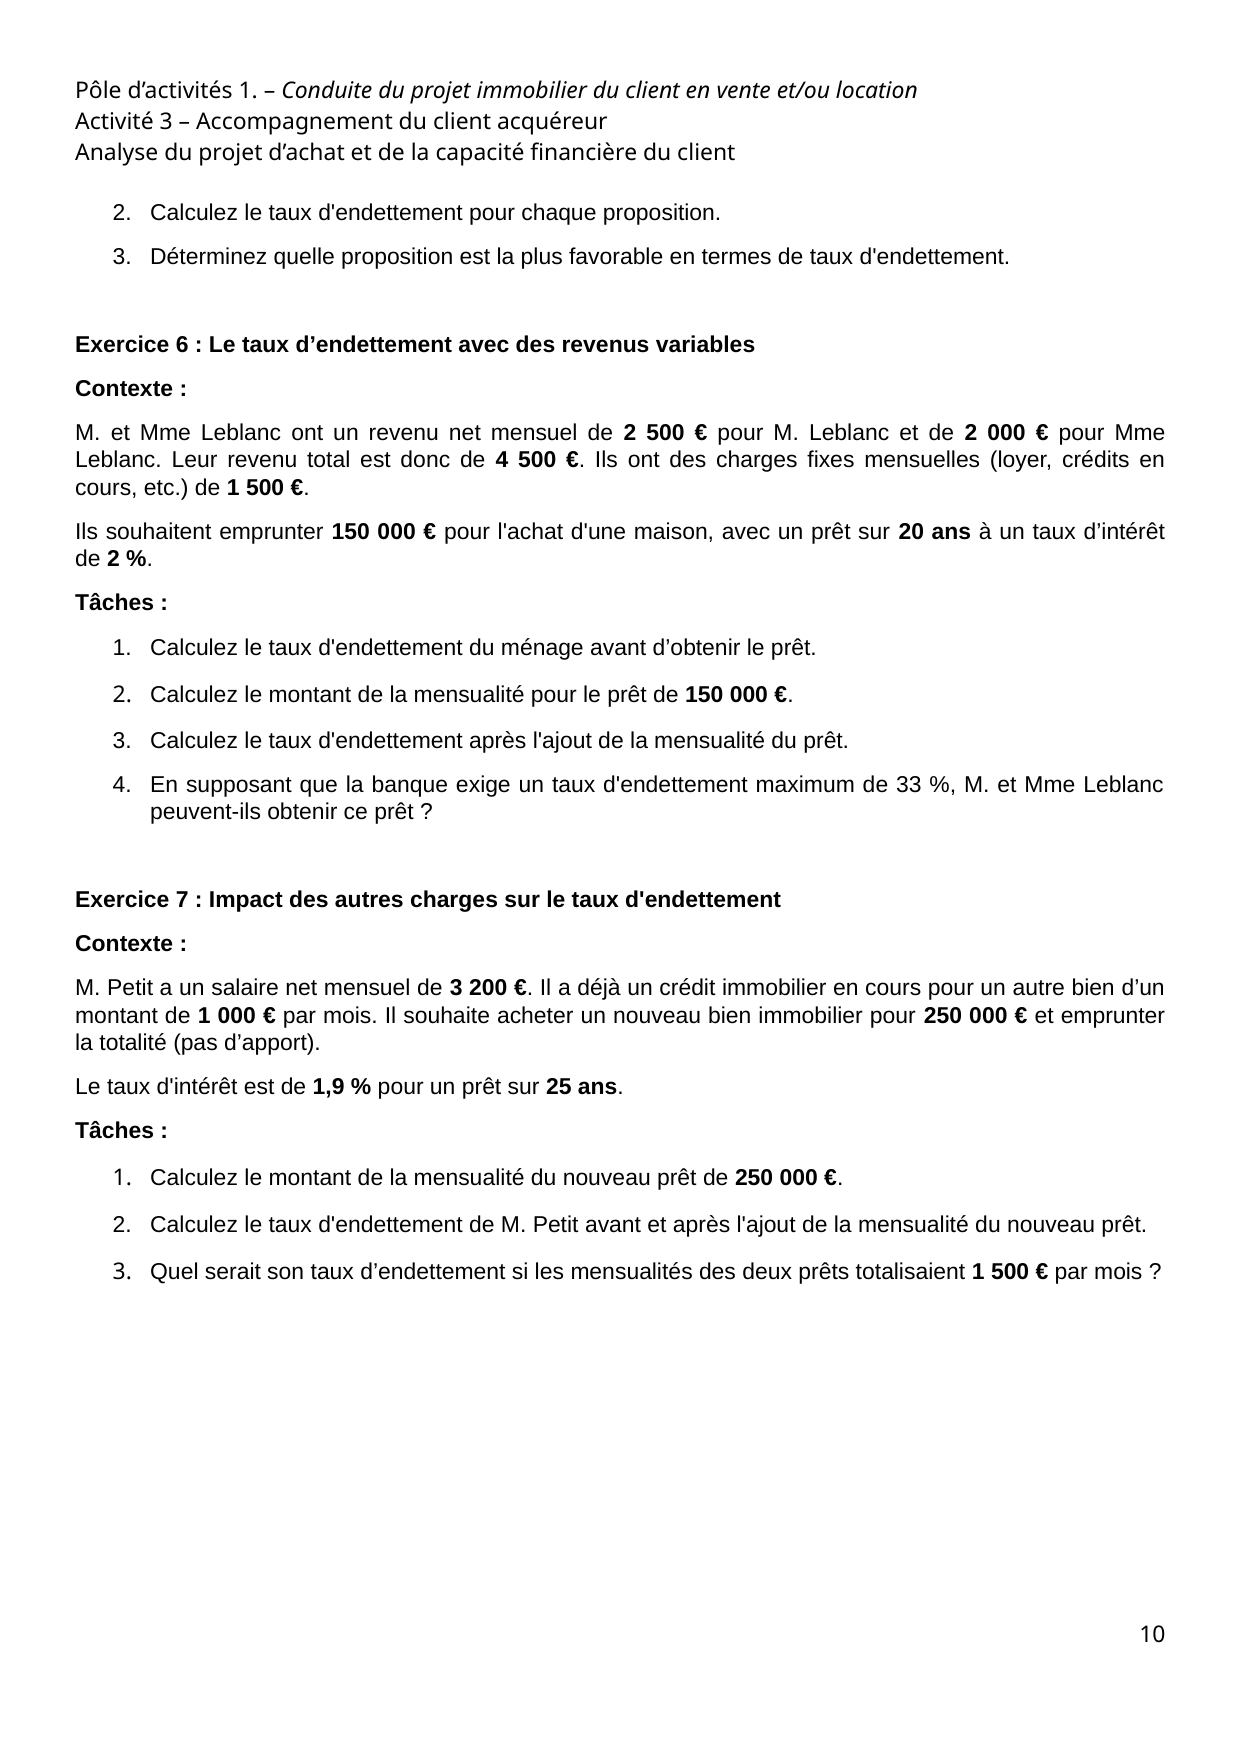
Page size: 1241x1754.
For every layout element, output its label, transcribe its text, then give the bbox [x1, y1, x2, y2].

text Ils souhaitent emprunter 150 000 € pour l'achat d'une maison, avec un prêt sur 20 ans à un taux d’intérêt de 2 %. [75, 518, 1165, 572]
list Calculez le montant de la mensualité pour le prêt de 150 000 €. [112, 677, 1165, 709]
list En supposant que la banque exige un taux d'endettement maximum de 33 %, M. et Mme Leblanc peuvent-ils obtenir ce prêt ? [112, 771, 1165, 824]
list Calculez le montant de la mensualité du nouveau prêt de 250 000 €. [112, 1161, 1165, 1193]
text Contexte : [75, 930, 1165, 957]
text Le taux d'intérêt est de 1,9 % pour un prêt sur 25 ans. [75, 1073, 1165, 1099]
list Quel serait son taux d’endettement si les mensualités des deux prêts totalisaient 1 500 € par mois ? [112, 1254, 1165, 1286]
list Calculez le taux d'endettement pour chaque proposition. [112, 199, 1165, 225]
list Calculez le taux d'endettement de M. Petit avant et après l'ajout de la mensualité du nouveau prêt. [112, 1211, 1165, 1237]
list Déterminez quelle proposition est la plus favorable en termes de taux d'endettement. [112, 243, 1165, 269]
list Calculez le taux d'endettement après l'ajout de la mensualité du prêt. [112, 727, 1165, 753]
text Contexte : [75, 375, 1165, 401]
text Exercice 6 : Le taux d’endettement avec des revenus variables [75, 331, 1165, 357]
text M. et Mme Leblanc ont un revenu net mensuel de 2 500 € pour M. Leblanc et de 2 000 € pour Mme Leblanc. Leur revenu total est donc de 4 500 €. Ils ont des charges fixes mensuelles (loyer, crédits en cours, etc.) de 1 500 €. [75, 419, 1165, 500]
text Tâches : [75, 589, 1165, 616]
list Calculez le taux d'endettement du ménage avant d’obtenir le prêt. [112, 633, 1165, 660]
text Exercice 7 : Impact des autres charges sur le taux d'endettement [75, 886, 1165, 913]
text M. Petit a un salaire net mensuel de 3 200 €. Il a déjà un crédit immobilier en cours pour un autre bien d’un montant de 1 000 € par mois. Il souhaite acheter un nouveau bien immobilier pour 250 000 € et emprunter la totalité (pas d’apport). [75, 974, 1165, 1056]
text Tâches : [75, 1117, 1165, 1144]
